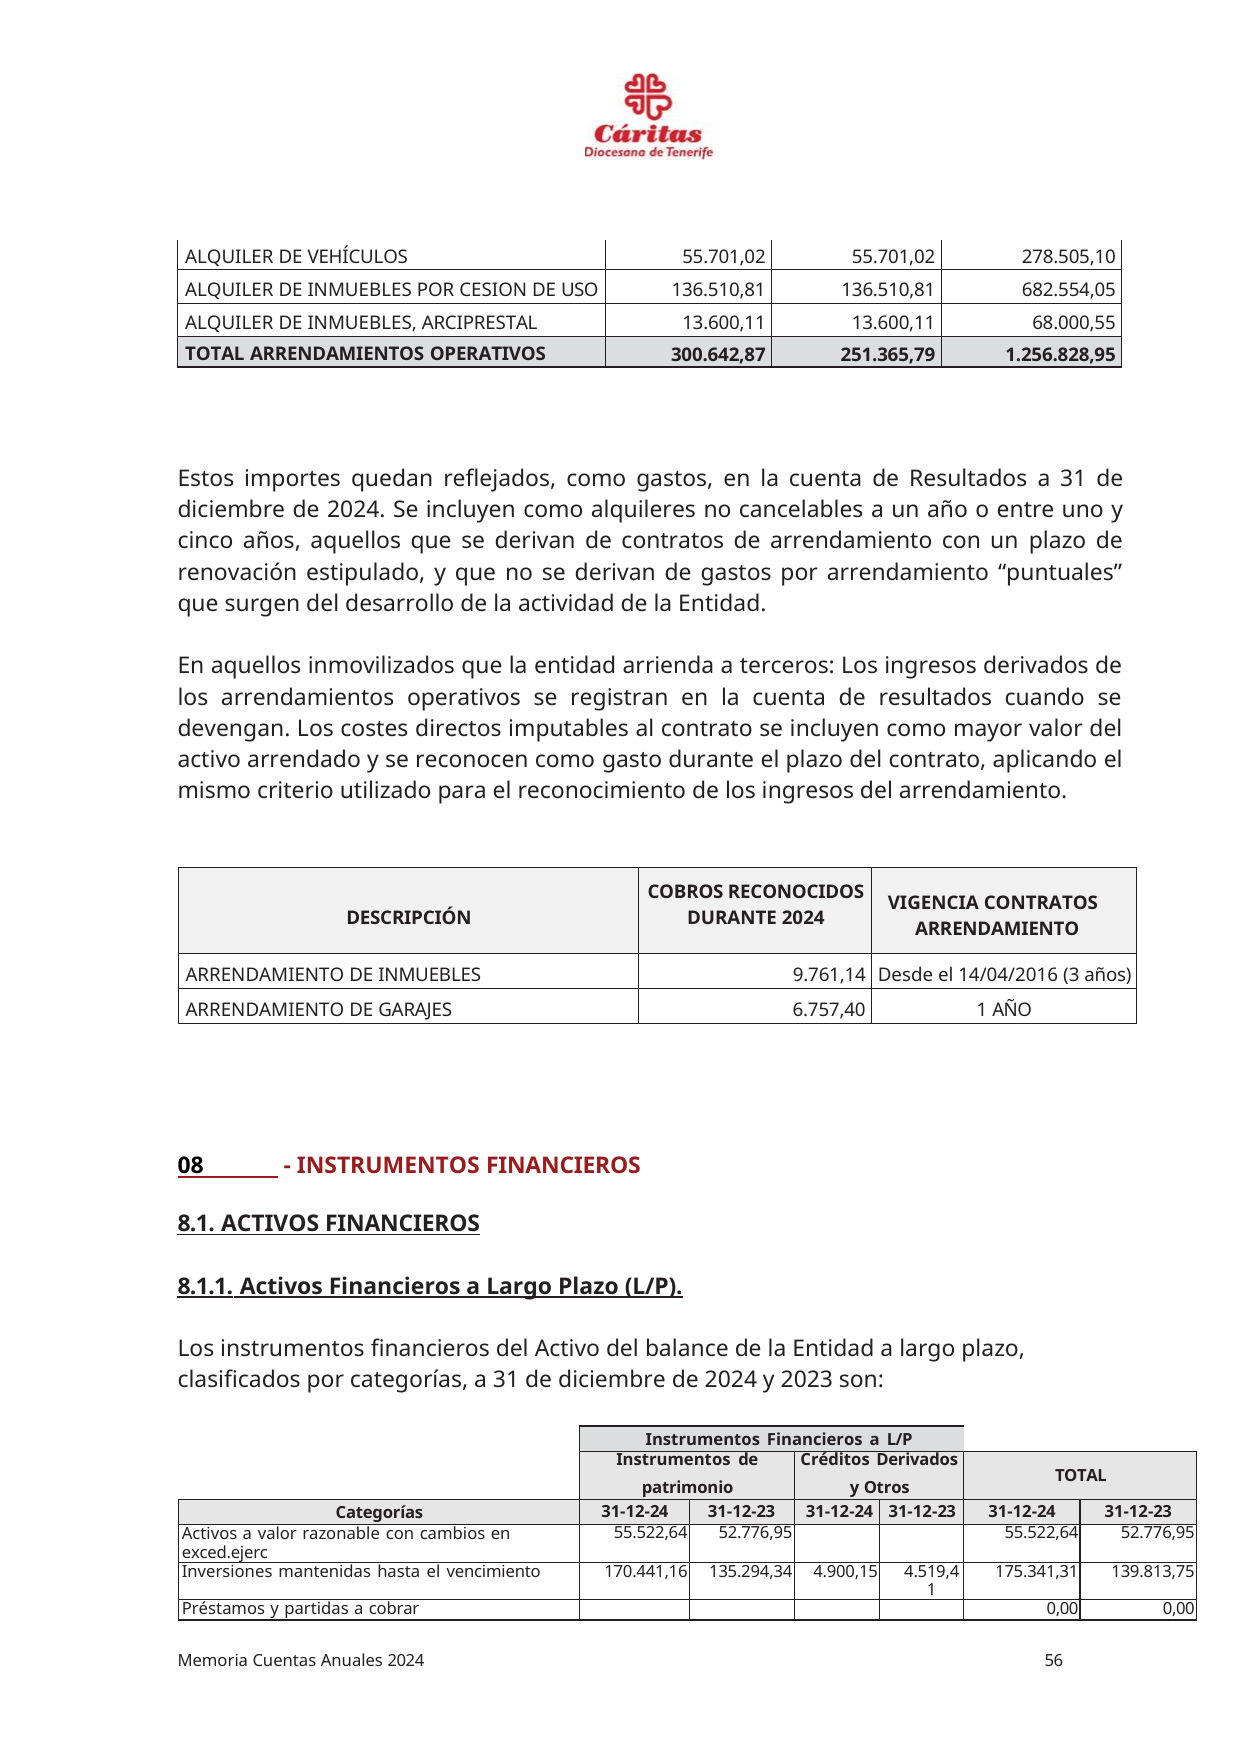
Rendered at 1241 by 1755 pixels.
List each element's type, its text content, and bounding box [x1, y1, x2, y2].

list ACTIVOS FINANCIEROS [177, 1207, 1226, 1238]
table_cell 1.256.828,95 [942, 337, 1121, 366]
table_cell 31-12-24 [795, 1500, 879, 1524]
table_cell Categorías [179, 1500, 579, 1524]
table_header [964, 1425, 1196, 1451]
text En aquellos inmovilizados que la entidad arrienda a terceros: Los ingresos derivados de los arrendamientos operativos se registran en la cuenta de resultados cuando se devengan. Los costes directos imputables al contrato se incluyen como mayor valor del activo arrendado y se reconocen como gasto durante el plazo del contrato, aplicando el mismo criterio utilizado para el reconocimiento de los ingresos del arrendamiento. [177, 649, 1123, 806]
table_cell 31-12-24 [580, 1500, 689, 1524]
table_cell 13.600,11 [606, 304, 771, 336]
table_cell 4.519,41 [880, 1563, 963, 1599]
table_cell 0,00 [964, 1600, 1079, 1619]
table_cell ALQUILER DE INMUEBLES, ARCIPRESTAL [178, 304, 605, 336]
table_header COBROS RECONOCIDOS DURANTE 2024 [639, 868, 871, 953]
table_cell 1 AÑO [872, 989, 1136, 1023]
table_cell 139.813,75 [1081, 1563, 1196, 1599]
table_header VIGENCIA CONTRATOS ARRENDAMIENTO [872, 868, 1136, 953]
table_cell 4.900,15 [795, 1563, 879, 1599]
table_header [178, 1425, 579, 1499]
table_cell Instrumentos de patrimonio [580, 1452, 794, 1499]
table_header ALQUILER DE VEHÍCULOS [178, 240, 605, 269]
table_header Instrumentos Financieros a L/P [580, 1427, 964, 1451]
table_cell 55.522,64 [580, 1525, 689, 1562]
table_cell 251.365,79 [772, 337, 941, 366]
table_header DESCRIPCIÓN [179, 868, 638, 953]
table_cell 52.776,95 [1081, 1525, 1196, 1562]
table_cell Créditos Derivados y Otros [795, 1452, 963, 1499]
table_cell Inversiones mantenidas hasta el vencimiento [179, 1563, 579, 1599]
table_cell 136.510,81 [606, 270, 771, 303]
table_cell ALQUILER DE INMUEBLES POR CESION DE USO [178, 270, 605, 303]
table_cell [690, 1600, 794, 1619]
table_cell 175.341,31 [964, 1563, 1079, 1599]
table_cell [580, 1600, 689, 1619]
table_cell 0,00 [1081, 1600, 1196, 1619]
table_cell 31-12-23 [1081, 1500, 1196, 1524]
table_cell 9.761,14 [639, 954, 871, 988]
table_cell 300.642,87 [606, 337, 771, 366]
table_header 55.701,02 [606, 240, 771, 269]
table_cell ARRENDAMIENTO DE INMUEBLES [179, 954, 638, 988]
table_header 55.701,02 [772, 240, 941, 269]
table_cell 13.600,11 [772, 304, 941, 336]
table_header 278.505,10 [942, 240, 1121, 269]
table_cell 31-12-23 [880, 1500, 963, 1524]
table_cell 68.000,55 [942, 304, 1121, 336]
list Activos Financieros a Largo Plazo (L/P). [177, 1269, 1226, 1301]
table_cell Desde el 14/04/2016 (3 años) [872, 954, 1136, 988]
table_cell 55.522,64 [964, 1525, 1079, 1562]
table_cell 170.441,16 [580, 1563, 689, 1599]
table_cell Préstamos y partidas a cobrar [179, 1600, 579, 1619]
table_cell 31-12-24 [964, 1500, 1079, 1524]
table_cell 52.776,95 [690, 1525, 794, 1562]
table_cell 6.757,40 [639, 989, 871, 1023]
table_cell 135.294,34 [690, 1563, 794, 1599]
list - INSTRUMENTOS FINANCIEROS [177, 1149, 1226, 1181]
table_cell [880, 1600, 963, 1619]
text Los instrumentos financieros del Activo del balance de la Entidad a largo plazo, clasificados por categorías, a 31 de diciembre de 2024 y 2023 son: [177, 1332, 1123, 1395]
table_cell Activos a valor razonable con cambios en exced.ejerc [179, 1525, 579, 1562]
table_cell [795, 1600, 879, 1619]
table_cell 136.510,81 [772, 270, 941, 303]
table_cell TOTAL [964, 1452, 1196, 1499]
table_cell 682.554,05 [942, 270, 1121, 303]
table_cell [880, 1525, 963, 1562]
table_cell 31-12-23 [690, 1500, 794, 1524]
table_cell TOTAL ARRENDAMIENTOS OPERATIVOS [178, 337, 605, 366]
table_cell [795, 1525, 879, 1562]
table_cell ARRENDAMIENTO DE GARAJES [179, 989, 638, 1023]
text Estos importes quedan reflejados, como gastos, en la cuenta de Resultados a 31 de diciembre de 2024. Se incluyen como alquileres no cancelables a un año o entre uno y cinco años, aquellos que se derivan de contratos de arrendamiento con un plazo de renovación estipulado, y que no se derivan de gastos por arrendamiento “puntuales” que surgen del desarrollo de la actividad de la Entidad. [177, 462, 1123, 618]
